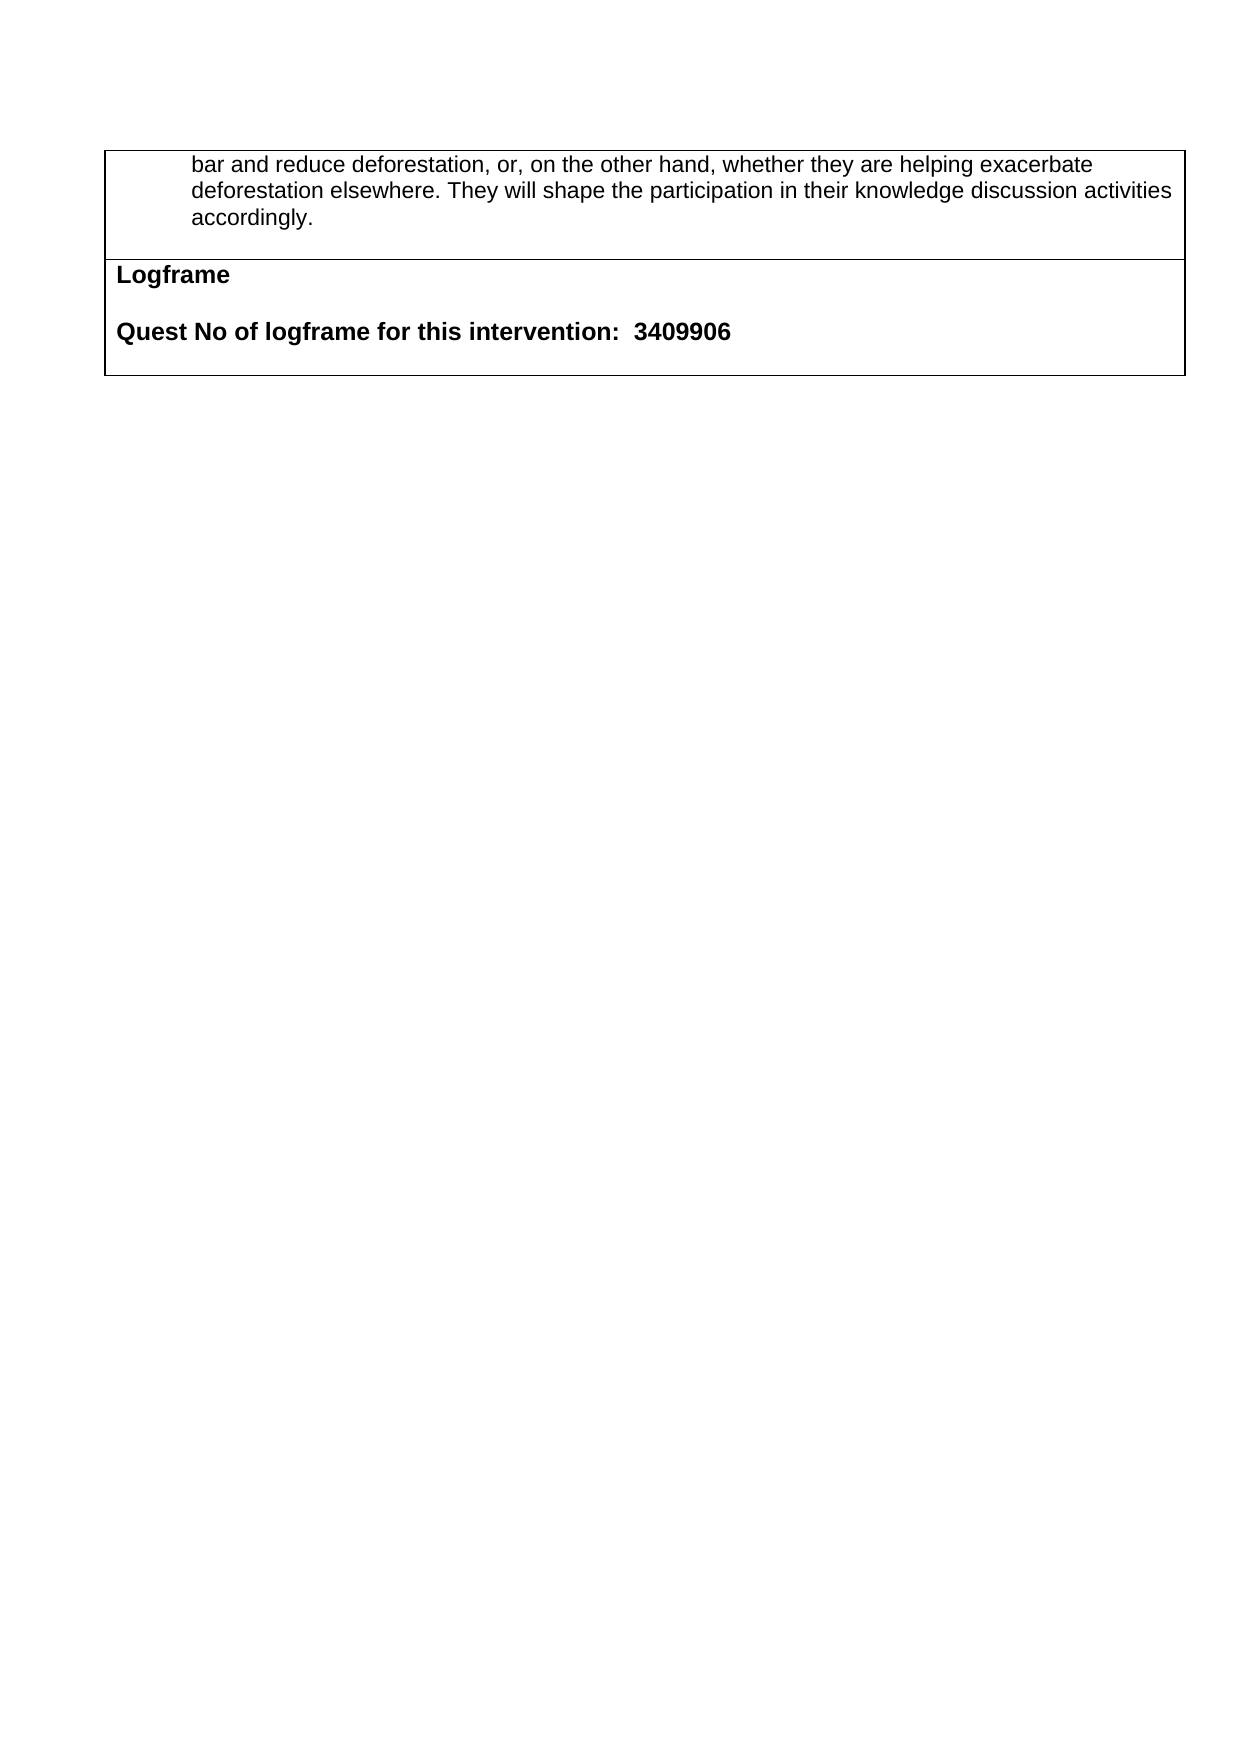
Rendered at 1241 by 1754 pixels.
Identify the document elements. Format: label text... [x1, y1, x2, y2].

table_cell bar and reduce deforestation, or, on the other hand, whether they are helping exacerbate deforestation elsewhere. They will shape the participation in their knowledge discussion activities accordingly. [106, 151, 1184, 259]
table_cell Logframe Quest No of logframe for this intervention: 3409906 [106, 260, 1184, 375]
